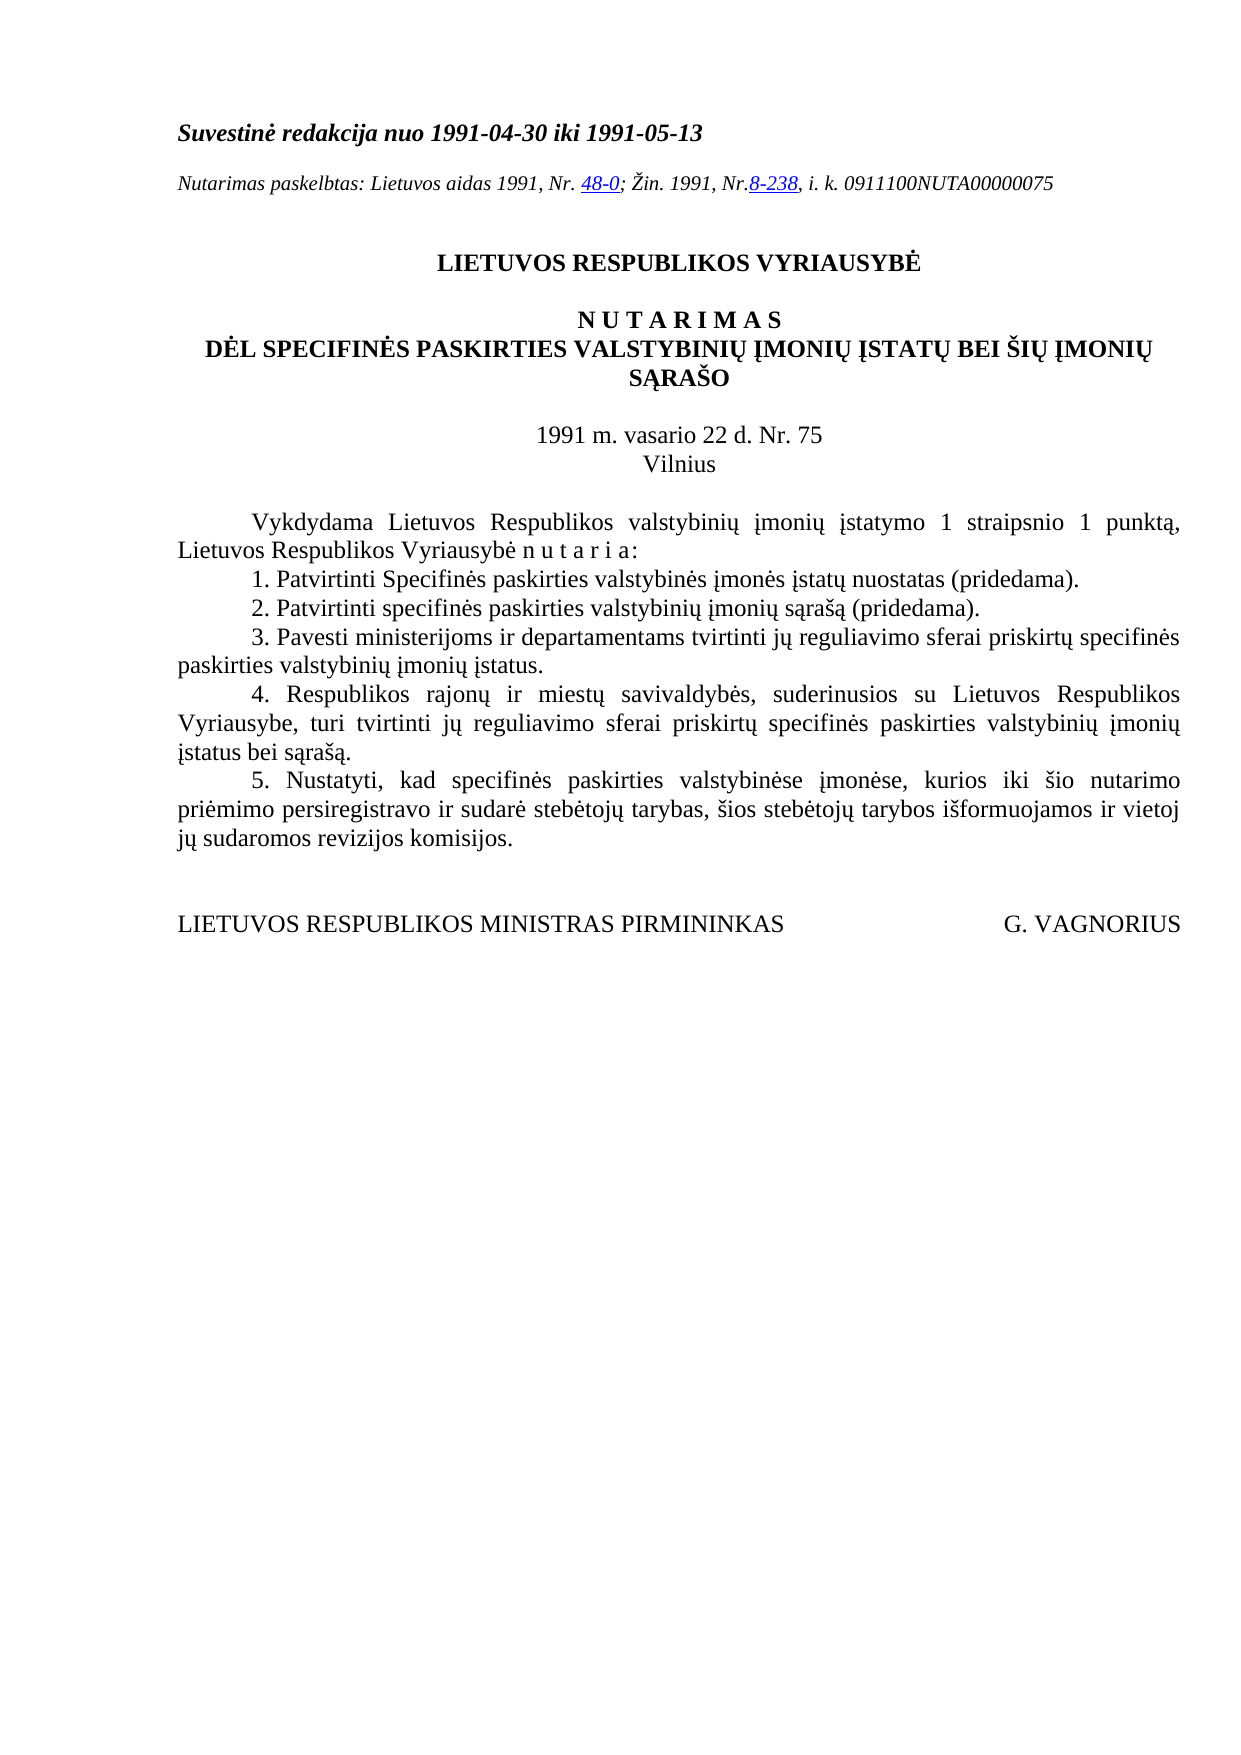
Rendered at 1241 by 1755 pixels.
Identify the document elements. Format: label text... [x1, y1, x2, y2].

text Vilnius [177, 449, 1181, 478]
text 5. Nustatyti, kad specifinės paskirties valstybinėse įmonėse, kurios iki šio nutarimo priėmimo persiregistravo ir sudarė stebėtojų tarybas, šios stebėtojų tarybos išformuojamos ir vietoj jų sudaromos revizijos komisijos. [177, 765, 1181, 852]
text Vykdydama Lietuvos Respublikos valstybinių įmonių įstatymo 1 straipsnio 1 punktą, Lietuvos Respublikos Vyriausybė nutaria: [177, 507, 1181, 564]
text DĖL SPECIFINĖS PASKIRTIES VALSTYBINIŲ ĮMONIŲ ĮSTATŲ BEI ŠIŲ ĮMONIŲ SĄRAŠO [177, 334, 1181, 392]
text LIETUVOS RESPUBLIKOS VYRIAUSYBĖ [177, 248, 1181, 277]
text 3. Pavesti ministerijoms ir departamentams tvirtinti jų reguliavimo sferai priskirtų specifinės paskirties valstybinių įmonių įstatus. [177, 622, 1181, 679]
text Suvestinė redakcija nuo 1991-04-30 iki 1991-05-13 [177, 118, 1181, 147]
text 2. Patvirtinti specifinės paskirties valstybinių įmonių sąrašą (pridedama). [177, 593, 1181, 622]
text 1. Patvirtinti Specifinės paskirties valstybinės įmonės įstatų nuostatas (pridedama). [177, 564, 1181, 593]
text N U T A R I M A S [177, 305, 1181, 334]
text 4. Respublikos rajonų ir miestų savivaldybės, suderinusios su Lietuvos Respublikos Vyriausybe, turi tvirtinti jų reguliavimo sferai priskirtų specifinės paskirties valstybinių įmonių įstatus bei sąrašą. [177, 679, 1181, 765]
text 1991 m. vasario 22 d. Nr. 75 [177, 420, 1181, 449]
text LIETUVOS RESPUBLIKOS MINISTRAS PIRMININKAS G. VAGNORIUS [177, 909, 1181, 938]
text Nutarimas paskelbtas: Lietuvos aidas 1991, Nr. 48-0; Žin. 1991, Nr.8-238, i. k. 0911100NUTA00000075 [177, 171, 1181, 195]
